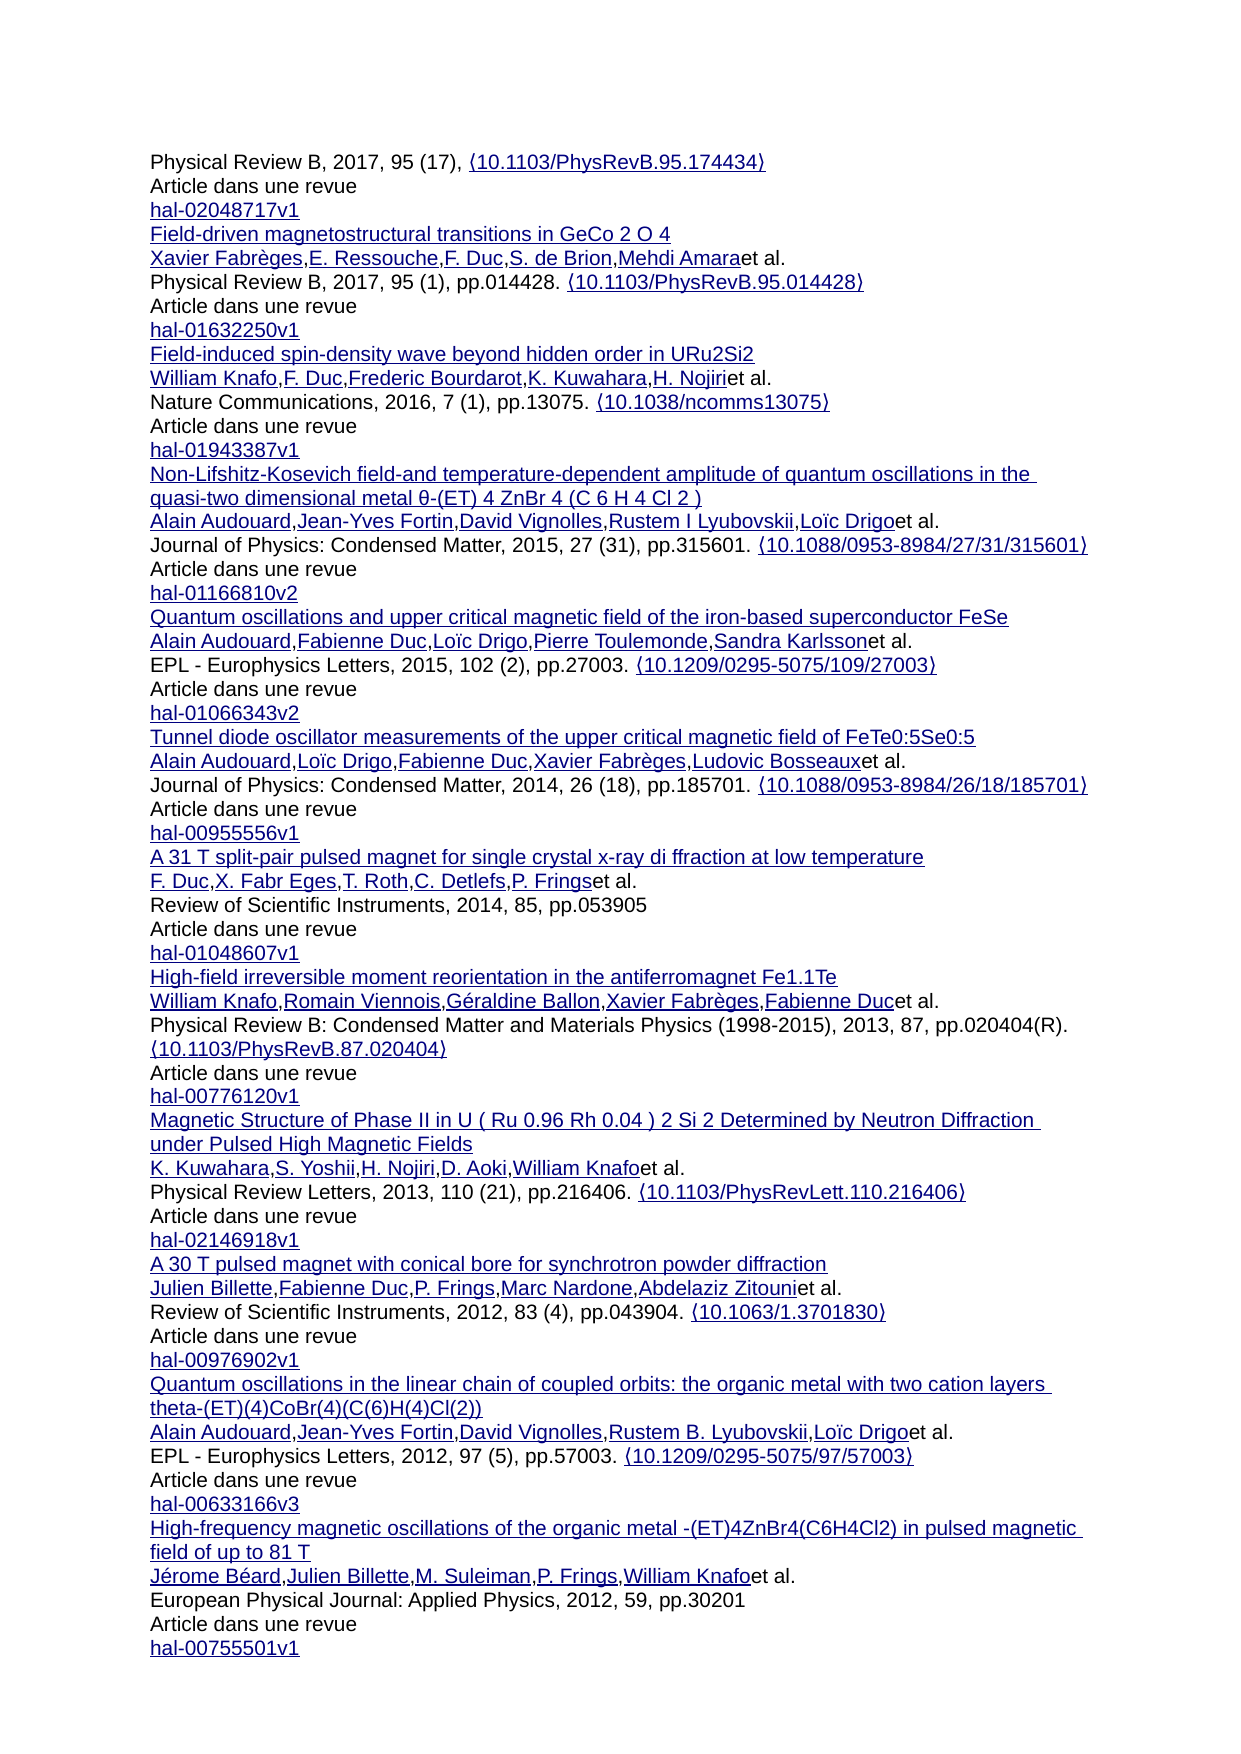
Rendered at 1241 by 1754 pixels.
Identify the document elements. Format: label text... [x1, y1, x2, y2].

table_cell Quantum oscillations in the linear chain of coupled orbits: the organic metal with two cation layers theta-(ET)(4)CoBr(4)(C(6)H(4)Cl(2)) Alain Audouard,Jean-Yves Fortin,David Vignolles,Rustem B. Lyubovskii,Loïc Drigoet al. EPL - Europhysics Letters, 2012, 97 (5), pp.57003. ⟨10.1209/0295-5075/97/57003⟩ Article dans une revue hal-00633166v3 [150, 1372, 1090, 1516]
table_cell Field-induced spin-density wave beyond hidden order in URu2Si2 William Knafo,F. Duc,Frederic Bourdarot,K. Kuwahara,H. Nojiriet al. Nature Communications, 2016, 7 (1), pp.13075. ⟨10.1038/ncomms13075⟩ Article dans une revue hal-01943387v1 [150, 342, 1090, 461]
table_cell Magnetic Structure of Phase II in U ( Ru 0.96 Rh 0.04 ) 2 Si 2 Determined by Neutron Diffraction under Pulsed High Magnetic Fields K. Kuwahara,S. Yoshii,H. Nojiri,D. Aoki,William Knafoet al. Physical Review Letters, 2013, 110 (21), pp.216406. ⟨10.1103/PhysRevLett.110.216406⟩ Article dans une revue hal-02146918v1 [150, 1108, 1090, 1252]
table_cell Quantum oscillations and upper critical magnetic field of the iron-based superconductor FeSe Alain Audouard,Fabienne Duc,Loïc Drigo,Pierre Toulemonde,Sandra Karlssonet al. EPL - Europhysics Letters, 2015, 102 (2), pp.27003. ⟨10.1209/0295-5075/109/27003⟩ Article dans une revue hal-01066343v2 [150, 605, 1090, 725]
table_cell High-field irreversible moment reorientation in the antiferromagnet Fe1.1Te William Knafo,Romain Viennois,Géraldine Ballon,Xavier Fabrèges,Fabienne Ducet al. Physical Review B: Condensed Matter and Materials Physics (1998-2015), 2013, 87, pp.020404(R). ⟨10.1103/PhysRevB.87.020404⟩ Article dans une revue hal-00776120v1 [150, 965, 1090, 1108]
table_cell Tunnel diode oscillator measurements of the upper critical magnetic field of FeTe0:5Se0:5 Alain Audouard,Loïc Drigo,Fabienne Duc,Xavier Fabrèges,Ludovic Bosseauxet al. Journal of Physics: Condensed Matter, 2014, 26 (18), pp.185701. ⟨10.1088/0953-8984/26/18/185701⟩ Article dans une revue hal-00955556v1 [150, 725, 1090, 845]
table_cell Physical Review B, 2017, 95 (17), ⟨10.1103/PhysRevB.95.174434⟩ Article dans une revue hal-02048717v1 [150, 150, 1090, 222]
table_cell A 30 T pulsed magnet with conical bore for synchrotron powder diffraction Julien Billette,Fabienne Duc,P. Frings,Marc Nardone,Abdelaziz Zitouniet al. Review of Scientific Instruments, 2012, 83 (4), pp.043904. ⟨10.1063/1.3701830⟩ Article dans une revue hal-00976902v1 [150, 1252, 1090, 1372]
table_cell A 31 T split-pair pulsed magnet for single crystal x-ray di ffraction at low temperature F. Duc,X. Fabr Eges,T. Roth,C. Detlefs,P. Fringset al. Review of Scientific Instruments, 2014, 85, pp.053905 Article dans une revue hal-01048607v1 [150, 845, 1090, 964]
table_cell Non-Lifshitz-Kosevich field-and temperature-dependent amplitude of quantum oscillations in the quasi-two dimensional metal θ-(ET) 4 ZnBr 4 (C 6 H 4 Cl 2 ) Alain Audouard,Jean-Yves Fortin,David Vignolles,Rustem I Lyubovskii,Loïc Drigoet al. Journal of Physics: Condensed Matter, 2015, 27 (31), pp.315601. ⟨10.1088/0953-8984/27/31/315601⟩ Article dans une revue hal-01166810v2 [150, 461, 1090, 605]
table_cell High-frequency magnetic oscillations of the organic metal -(ET)4ZnBr4(C6H4Cl2) in pulsed magnetic field of up to 81 T Jérome Béard,Julien Billette,M. Suleiman,P. Frings,William Knafoet al. European Physical Journal: Applied Physics, 2012, 59, pp.30201 Article dans une revue hal-00755501v1 [150, 1516, 1090, 1659]
table_cell Field-driven magnetostructural transitions in GeCo 2 O 4 Xavier Fabrèges,E. Ressouche,F. Duc,S. de Brion,Mehdi Amaraet al. Physical Review B, 2017, 95 (1), pp.014428. ⟨10.1103/PhysRevB.95.014428⟩ Article dans une revue hal-01632250v1 [150, 222, 1090, 342]
